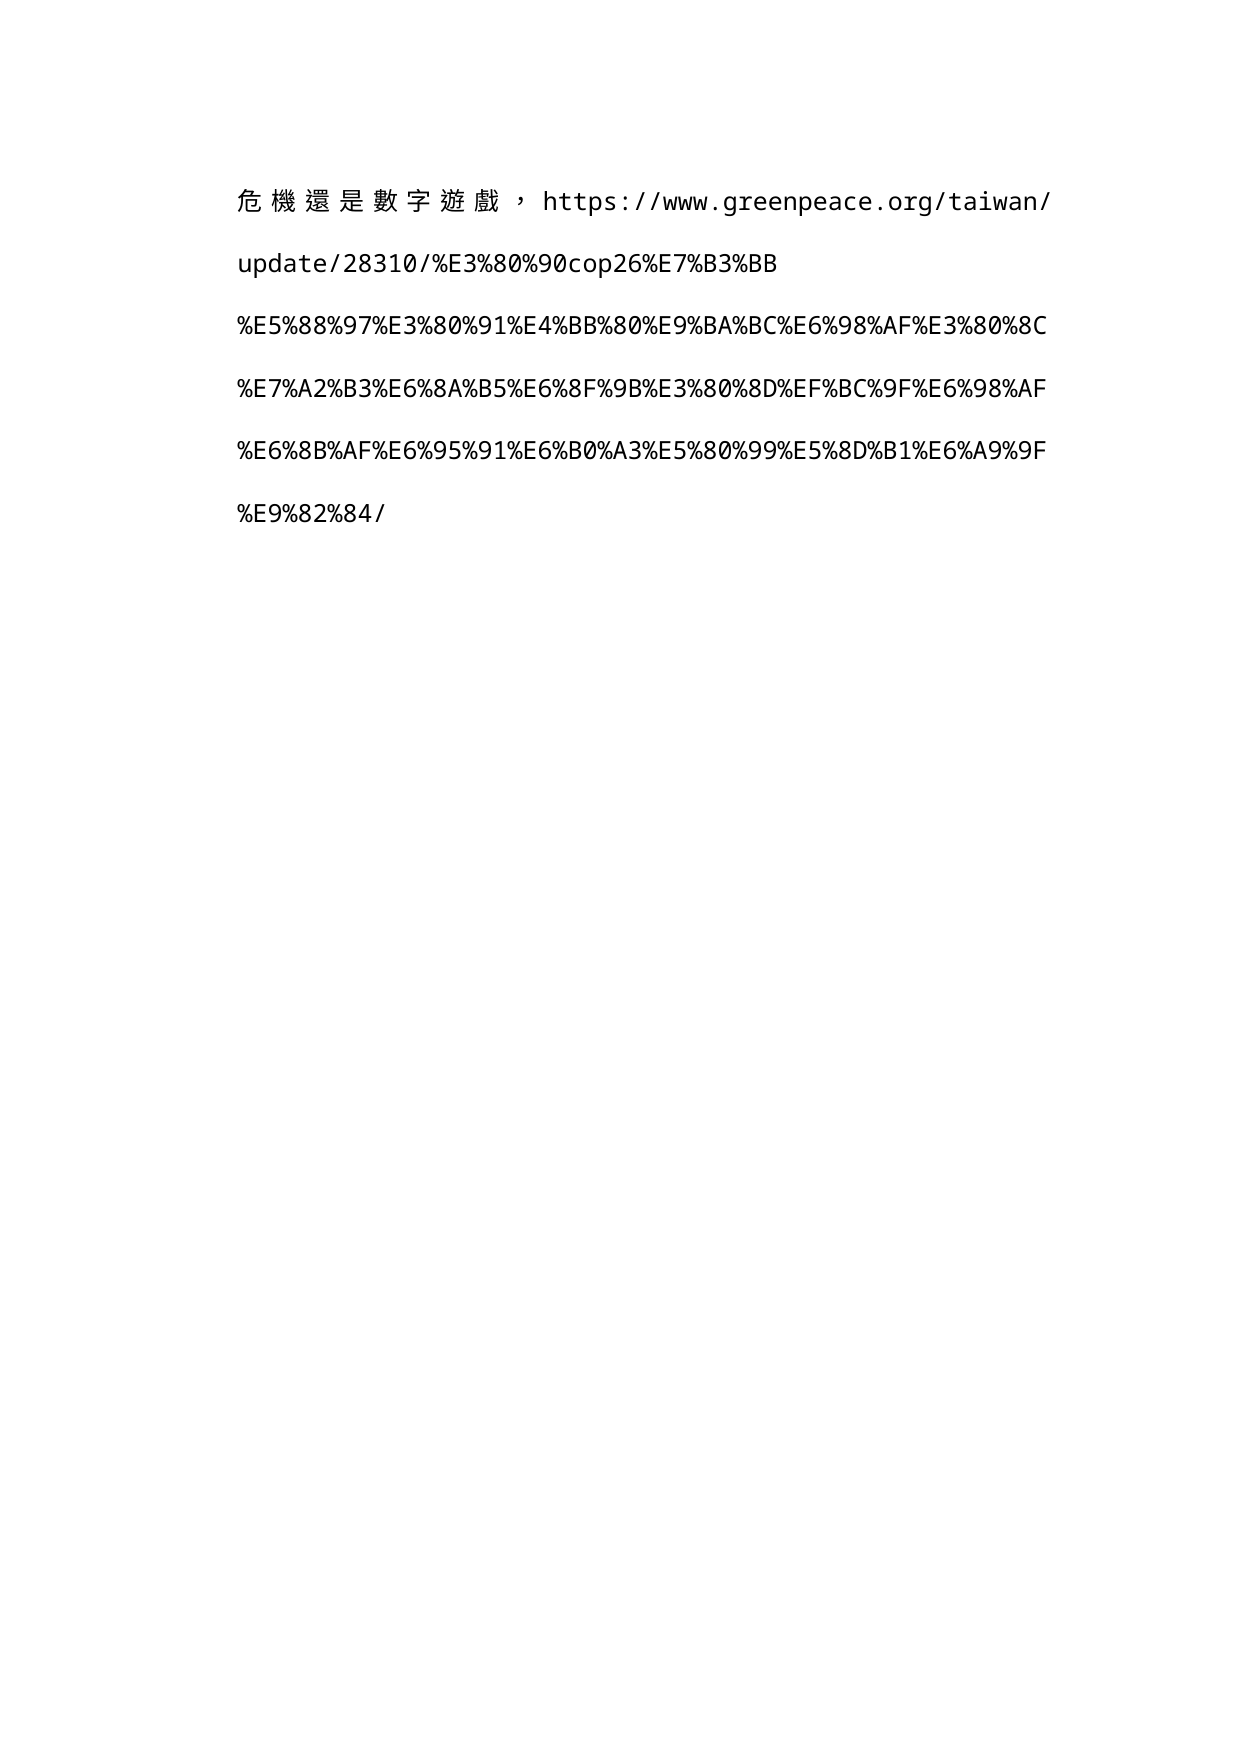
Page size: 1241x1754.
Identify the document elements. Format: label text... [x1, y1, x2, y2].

list 危機還是數字遊戲，https://www.greenpeace.org/taiwan/update/28310/%E3%80%90cop26%E7%B3%BB%E5%88%97%E3%80%91%E4%BB%80%E9%BA%BC%E6%98%AF%E3%80%8C%E7%A2%B3%E6%8A%B5%E6%8F%9B%E3%80%8D%EF%BC%9F%E6%98%AF%E6%8B%AF%E6%95%91%E6%B0%A3%E5%80%99%E5%8D%B1%E6%A9%9F%E9%82%84/ [187, 158, 1053, 533]
